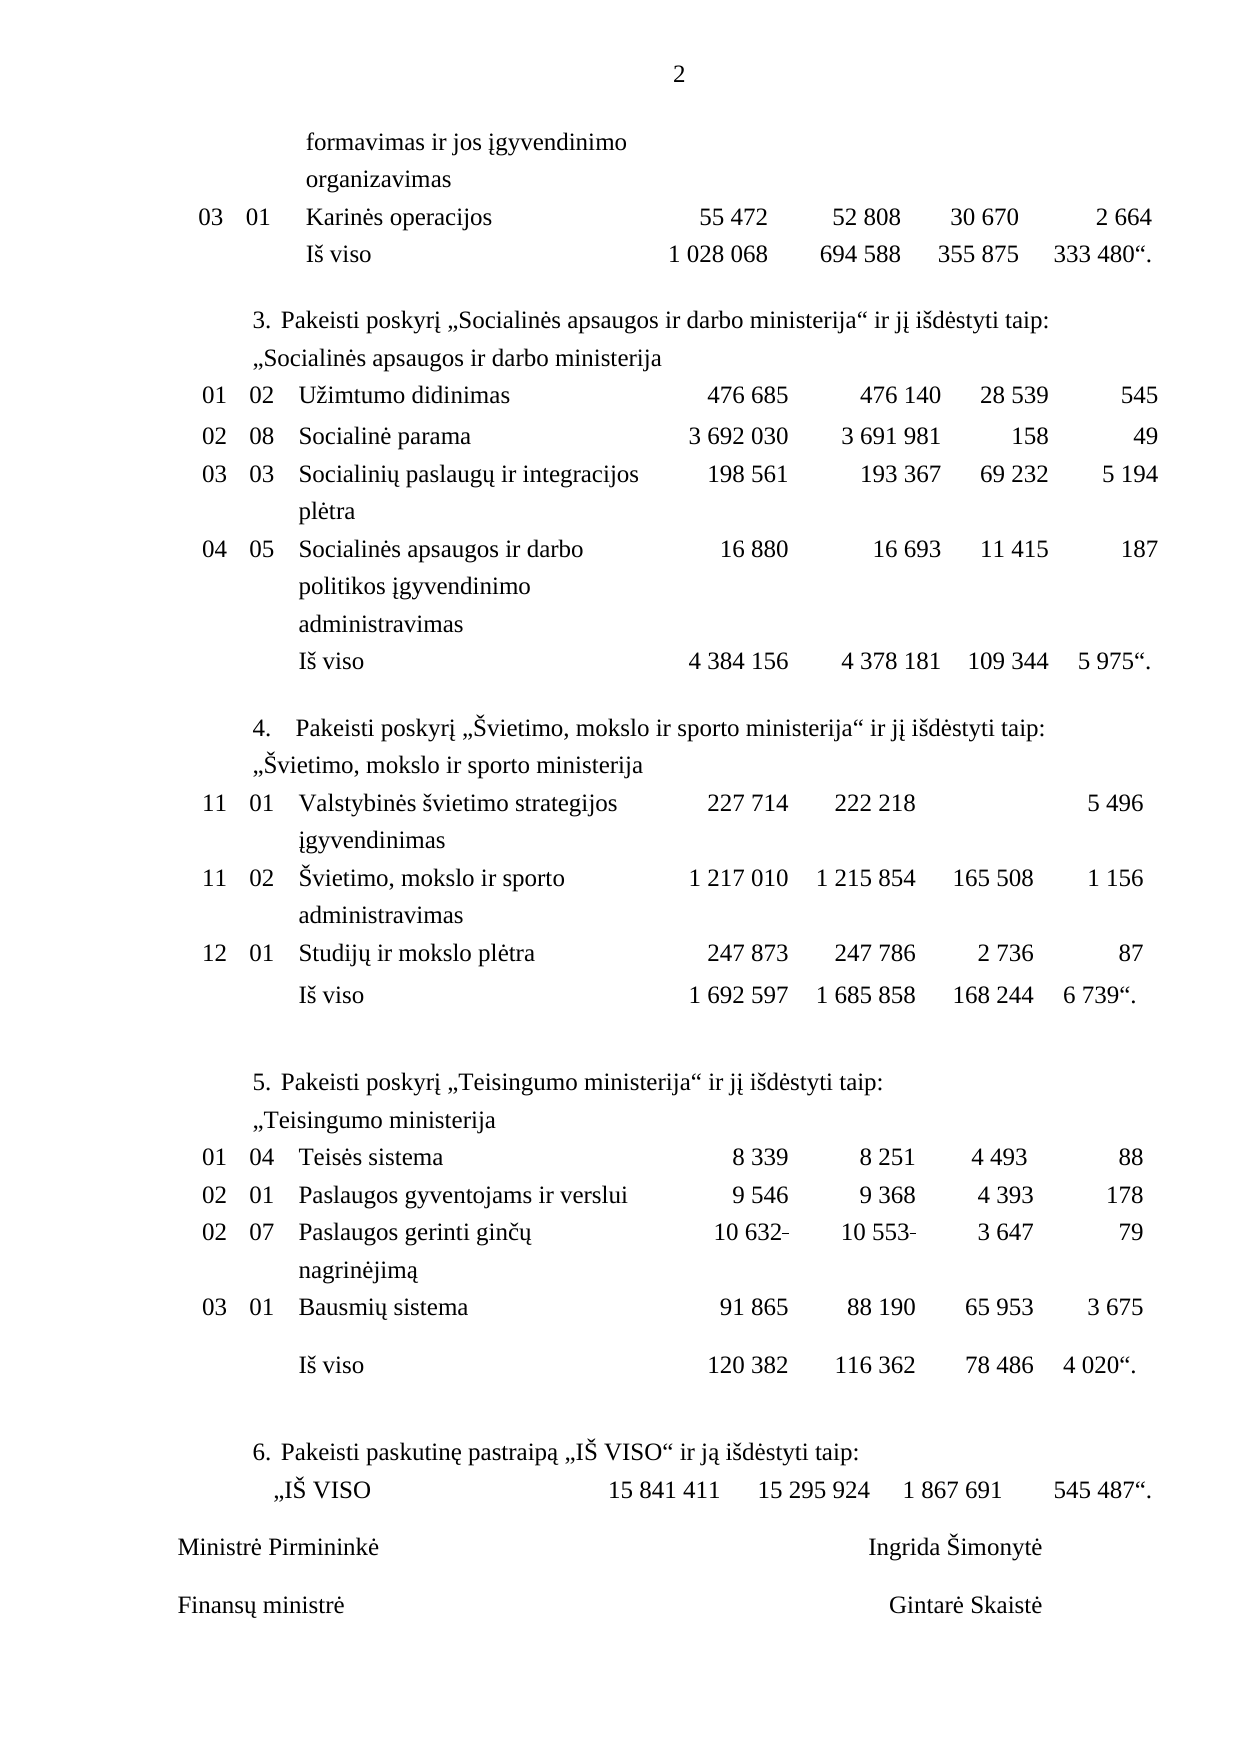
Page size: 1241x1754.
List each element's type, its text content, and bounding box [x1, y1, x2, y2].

table_cell 158 [952, 413, 1060, 450]
table_cell 11 415 [952, 525, 1060, 637]
table_cell 3 691 981 [799, 413, 952, 450]
table_cell [238, 1342, 287, 1400]
table_header 15 841 411 [582, 1466, 732, 1503]
table_cell 1 692 597 [652, 972, 799, 1030]
table_cell [912, 118, 1030, 193]
table_cell 9 368 [799, 1171, 927, 1209]
table_cell Iš viso [287, 638, 652, 676]
table_header „IŠ VISO [187, 1466, 582, 1503]
text 3. Pakeisti poskyrį „Socialinės apsaugos ir darbo ministerija“ ir jį išdėstyti taip: [177, 297, 1181, 334]
table_cell 3 675 [1045, 1284, 1148, 1342]
table_header 01 [238, 779, 287, 854]
table_cell 1 156 [1045, 854, 1148, 929]
table_cell 69 232 [952, 450, 1060, 525]
table_cell Iš viso [287, 972, 652, 1030]
table_cell 91 865 [652, 1284, 799, 1342]
table_cell Iš viso [287, 1342, 652, 1400]
table_cell 01 [234, 193, 294, 231]
table_cell [177, 638, 238, 676]
text 6. Pakeisti paskutinę pastraipą „IŠ VISO“ ir ją išdėstyti taip: [177, 1428, 1181, 1466]
table_cell 10 553 [799, 1209, 927, 1284]
text Finansų ministrė Gintarė Skaistė [177, 1590, 1181, 1618]
table_cell 178 [1045, 1171, 1148, 1209]
table_cell [646, 118, 779, 193]
table_cell 30 670 [912, 193, 1030, 231]
table_cell 5 194 [1060, 450, 1163, 525]
table_cell 1 215 854 [799, 854, 927, 929]
table_cell [177, 1342, 238, 1400]
table_header 8 339 [652, 1134, 799, 1171]
table_cell 01 [238, 1284, 287, 1342]
table_cell 01 [238, 929, 287, 972]
table_cell 07 [238, 1209, 287, 1284]
table_cell Socialinių paslaugų ir integracijos plėtra [287, 450, 652, 525]
table_cell 694 588 [779, 231, 912, 268]
table_cell 01 [238, 1171, 287, 1209]
table_cell Švietimo, mokslo ir sporto administravimas [287, 854, 652, 929]
table_cell 04 [177, 525, 238, 637]
table_header Teisės sistema [287, 1134, 652, 1171]
table_cell Karinės operacijos [294, 193, 646, 231]
table_header Valstybinės švietimo strategijos įgyvendinimas [287, 779, 652, 854]
table_cell 247 786 [799, 929, 927, 972]
table_cell Bausmių sistema [287, 1284, 652, 1342]
table_cell [238, 638, 287, 676]
table_header 1 867 691 [881, 1466, 1014, 1503]
table_header 8 251 [799, 1134, 927, 1171]
table_cell 05 [238, 525, 287, 637]
table_cell 165 508 [927, 854, 1045, 929]
table_header 11 [177, 779, 238, 854]
table_header 01 [177, 372, 238, 412]
table_cell 08 [238, 413, 287, 450]
table_header 227 714 [652, 779, 799, 854]
table_header 476 140 [799, 372, 952, 412]
text „Socialinės apsaugos ir darbo ministerija [177, 334, 1181, 372]
table_header 4 493 [927, 1134, 1045, 1171]
table_cell 3 692 030 [652, 413, 799, 450]
table_cell 16 880 [652, 525, 799, 637]
table_cell 12 [177, 929, 238, 972]
table_cell 4 384 156 [652, 638, 799, 676]
table_cell 88 190 [799, 1284, 927, 1342]
table_cell 1 685 858 [799, 972, 927, 1030]
table_header 545 [1060, 372, 1163, 412]
table_cell Socialinės apsaugos ir darbo politikos įgyvendinimo administravimas [287, 525, 652, 637]
text „Švietimo, mokslo ir sporto ministerija [177, 742, 1181, 779]
table_cell 2 736 [927, 929, 1045, 972]
table_cell 16 693 [799, 525, 952, 637]
table_cell 3 647 [927, 1209, 1045, 1284]
table_cell 78 486 [927, 1342, 1045, 1400]
table_cell 02 [177, 1209, 238, 1284]
table_cell 03 [187, 193, 234, 231]
table_cell formavimas ir jos įgyvendinimo organizavimas [294, 118, 646, 193]
table_header 02 [238, 372, 287, 412]
table_cell 03 [177, 450, 238, 525]
table_cell [187, 231, 234, 268]
table_cell [234, 231, 294, 268]
table_header 476 685 [652, 372, 799, 412]
table_cell [187, 118, 234, 193]
text 4. Pakeisti poskyrį „Švietimo, mokslo ir sporto ministerija“ ir jį išdėstyti taip: [177, 704, 1181, 742]
table_cell 79 [1045, 1209, 1148, 1284]
table_cell 120 382 [652, 1342, 799, 1400]
table_cell [1030, 118, 1163, 193]
table_cell 65 953 [927, 1284, 1045, 1342]
table_cell 168 244 [927, 972, 1045, 1030]
table_cell 10 632 [652, 1209, 799, 1284]
table_cell Iš viso [294, 231, 646, 268]
table_header 222 218 [799, 779, 927, 854]
table_cell Paslaugos gerinti ginčų nagrinėjimą [287, 1209, 652, 1284]
table_cell 02 [177, 1171, 238, 1209]
table_cell 1 028 068 [646, 231, 779, 268]
table_cell 52 808 [779, 193, 912, 231]
table_cell 187 [1060, 525, 1163, 637]
table_cell [177, 972, 238, 1030]
table_cell 2 664 [1030, 193, 1163, 231]
table_cell Studijų ir mokslo plėtra [287, 929, 652, 972]
table_cell 198 561 [652, 450, 799, 525]
table_header 28 539 [952, 372, 1060, 412]
table_cell 333 480“. [1030, 231, 1163, 268]
table_cell 11 [177, 854, 238, 929]
table_cell 5 975“. [1060, 638, 1163, 676]
table_cell 6 739“. [1045, 972, 1148, 1030]
table_cell 03 [238, 450, 287, 525]
table_cell 02 [177, 413, 238, 450]
table_cell 03 [177, 1284, 238, 1342]
table_cell 109 344 [952, 638, 1060, 676]
table_cell [238, 972, 287, 1030]
table_header 545 487“. [1014, 1466, 1163, 1503]
table_cell 4 020“. [1045, 1342, 1148, 1400]
text 5. Pakeisti poskyrį „Teisingumo ministerija“ ir jį išdėstyti taip: [177, 1059, 1181, 1096]
table_cell 4 393 [927, 1171, 1045, 1209]
table_cell 4 378 181 [799, 638, 952, 676]
table_cell 55 472 [646, 193, 779, 231]
table_cell 193 367 [799, 450, 952, 525]
table_header Užimtumo didinimas [287, 372, 652, 412]
table_cell 116 362 [799, 1342, 927, 1400]
table_cell Paslaugos gyventojams ir verslui [287, 1171, 652, 1209]
table_cell [779, 118, 912, 193]
table_header 88 [1045, 1134, 1148, 1171]
table_header 04 [238, 1134, 287, 1171]
table_cell Socialinė parama [287, 413, 652, 450]
table_header 01 [177, 1134, 238, 1171]
table_header 15 295 924 [732, 1466, 881, 1503]
table_cell 247 873 [652, 929, 799, 972]
text Ministrė Pirmininkė Ingrida Šimonytė [177, 1532, 1181, 1561]
table_header 5 496 [1045, 779, 1148, 854]
table_cell 9 546 [652, 1171, 799, 1209]
table_header [927, 779, 1045, 854]
table_cell 1 217 010 [652, 854, 799, 929]
table_cell 02 [238, 854, 287, 929]
table_cell 355 875 [912, 231, 1030, 268]
table_cell [234, 118, 294, 193]
text „Teisingumo ministerija [177, 1096, 1181, 1134]
table_cell 49 [1060, 413, 1163, 450]
table_cell 87 [1045, 929, 1148, 972]
